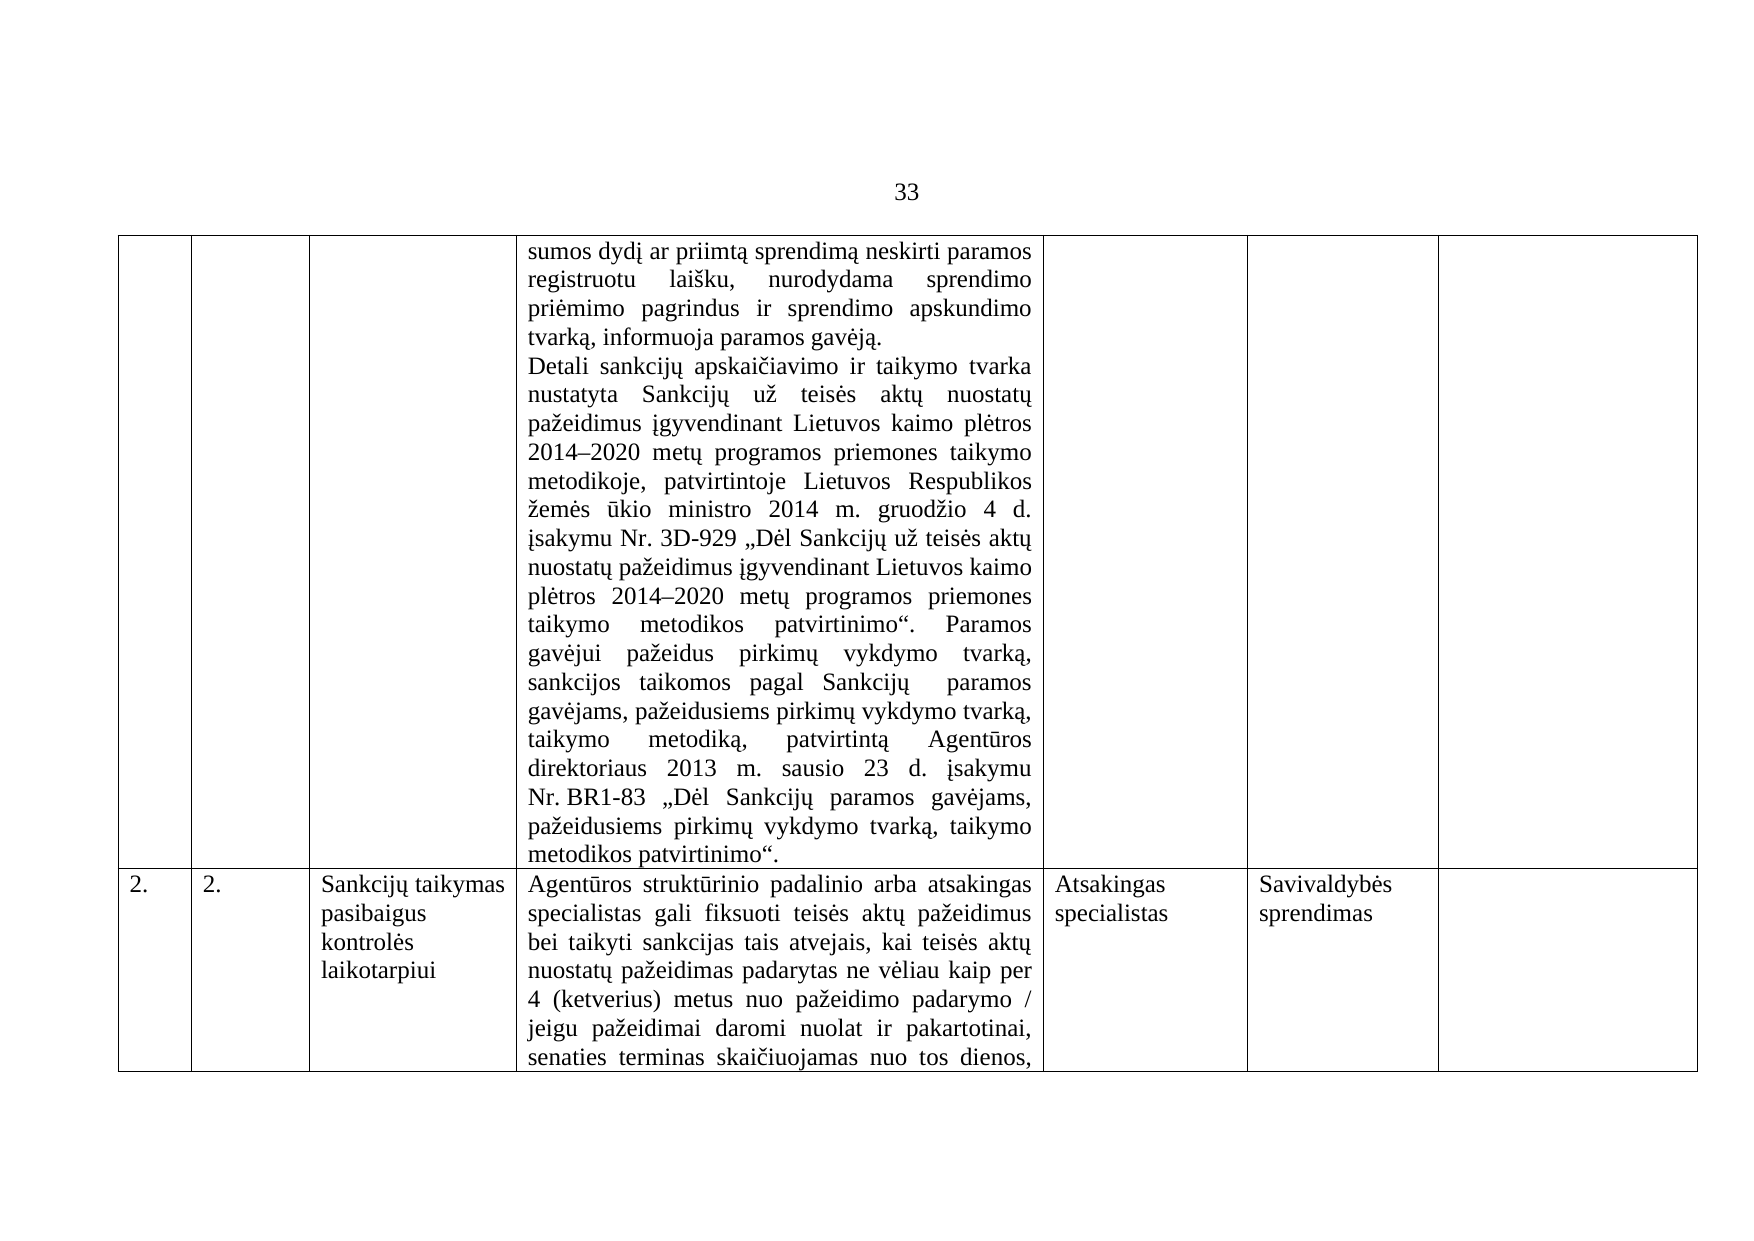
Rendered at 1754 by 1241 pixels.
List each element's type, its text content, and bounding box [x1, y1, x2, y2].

table_cell Savivaldybės sprendimas [1248, 869, 1438, 1071]
table_cell [1439, 869, 1697, 1071]
table_cell 2. [119, 869, 191, 1071]
table_cell [1248, 236, 1438, 868]
table_cell Atsakingas specialistas [1044, 869, 1247, 1071]
table_cell 2. [192, 869, 309, 1071]
table_cell [1439, 236, 1697, 868]
table_cell Agentūros struktūrinio padalinio arba atsakingas specialistas gali fiksuoti teisės aktų pažeidimus bei taikyti sankcijas tais atvejais, kai teisės aktų nuostatų pažeidimas padarytas ne vėliau kaip per 4 (ketverius) metus nuo pažeidimo padarymo / jeigu pažeidimai daromi nuolat ir pakartotinai, senaties terminas skaičiuojamas nuo tos dienos, [517, 869, 1043, 1071]
table_cell Sankcijų taikymas pasibaigus kontrolės laikotarpiui [310, 869, 516, 1071]
table_cell [192, 236, 309, 868]
table_cell sumos dydį ar priimtą sprendimą neskirti paramos registruotu laišku, nurodydama sprendimo priėmimo pagrindus ir sprendimo apskundimo tvarką, informuoja paramos gavėją. Detali sankcijų apskaičiavimo ir taikymo tvarka nustatyta Sankcijų už teisės aktų nuostatų pažeidimus įgyvendinant Lietuvos kaimo plėtros 2014–2020 metų programos priemones taikymo metodikoje, patvirtintoje Lietuvos Respublikos žemės ūkio ministro 2014 m. gruodžio 4 d. įsakymu Nr. 3D-929 „Dėl Sankcijų už teisės aktų nuostatų pažeidimus įgyvendinant Lietuvos kaimo plėtros 2014–2020 metų programos priemones taikymo metodikos patvirtinimo“. Paramos gavėjui pažeidus pirkimų vykdymo tvarką, sankcijos taikomos pagal Sankcijų paramos gavėjams, pažeidusiems pirkimų vykdymo tvarką, taikymo metodiką, patvirtintą Agentūros direktoriaus 2013 m. sausio 23 d. įsakymu Nr. BR1-83 „Dėl Sankcijų paramos gavėjams, pažeidusiems pirkimų vykdymo tvarką, taikymo metodikos patvirtinimo“. [517, 236, 1043, 868]
table_cell [119, 236, 191, 868]
table_cell [1044, 236, 1247, 868]
table_cell [310, 236, 516, 868]
